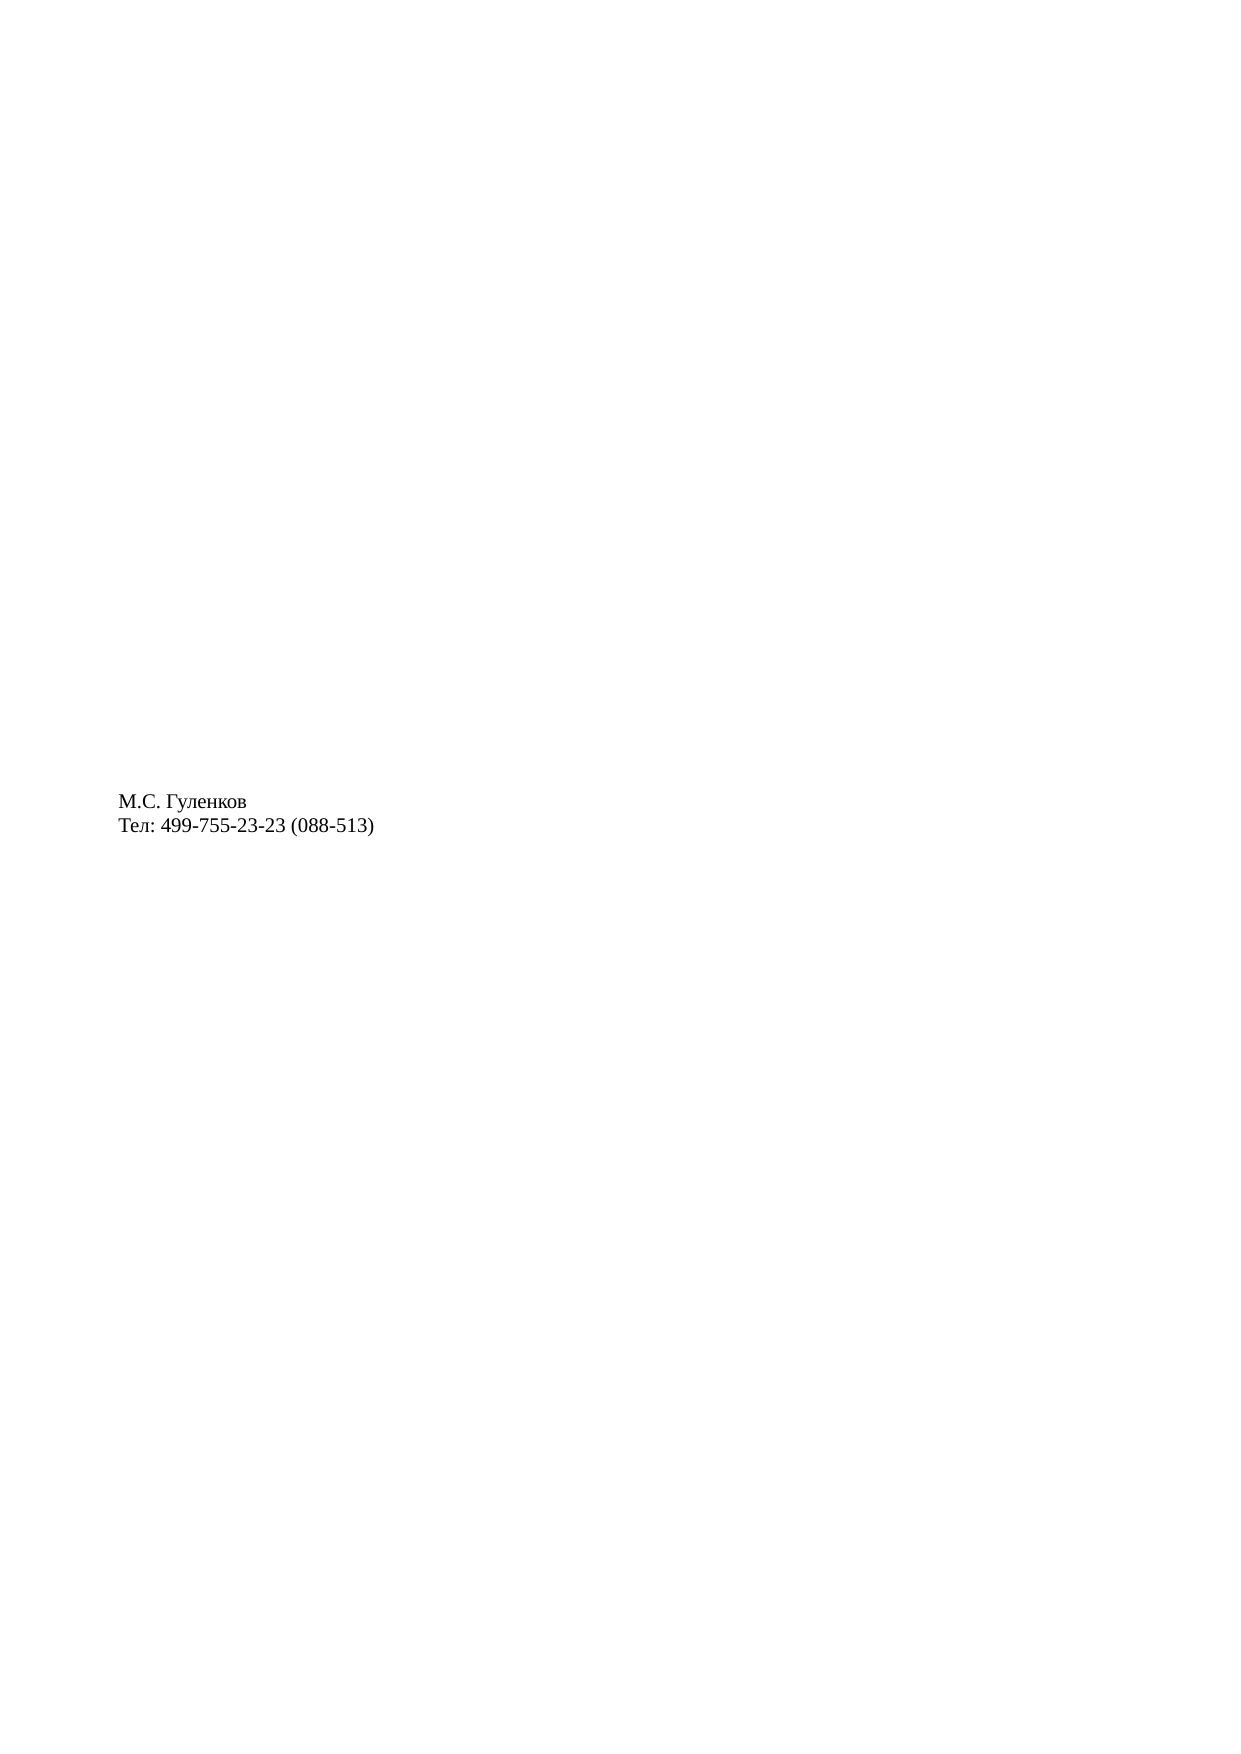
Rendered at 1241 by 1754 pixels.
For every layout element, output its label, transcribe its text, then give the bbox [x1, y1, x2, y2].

text Тел: 499-755-23-23 (088-513) [118, 813, 1122, 837]
text М.С. Гуленков [118, 789, 1122, 813]
